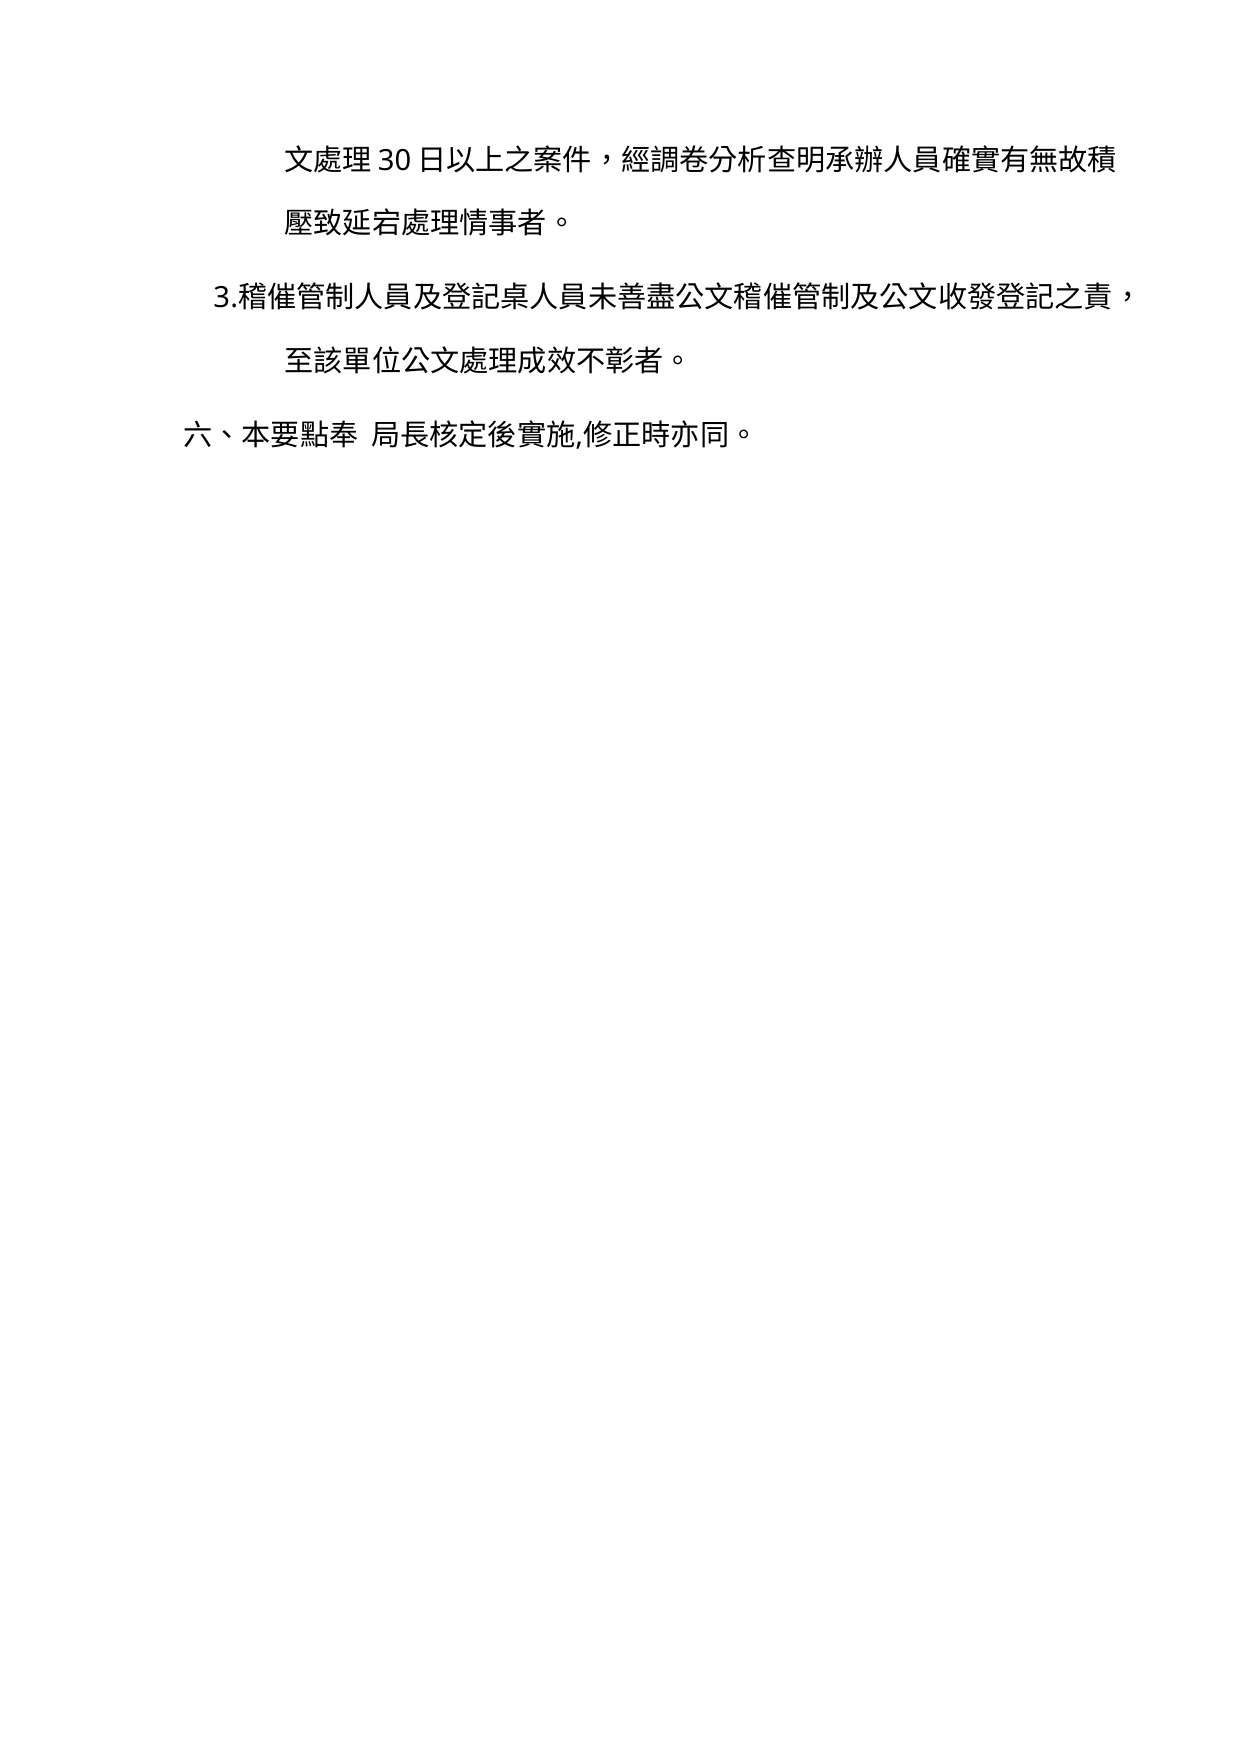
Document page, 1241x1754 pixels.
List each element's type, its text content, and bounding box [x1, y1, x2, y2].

text 3.稽催管制人員及登記桌人員未善盡公文稽催管制及公文收發登記之責，至該單位公文處理成效不彰者。 [183, 274, 1125, 379]
text 六、本要點奉 局長核定後實施,修正時亦同。 [183, 411, 1125, 453]
text 文處理30日以上之案件，經調卷分析查明承辦人員確實有無故積壓致延宕處理情事者。 [183, 136, 1125, 242]
